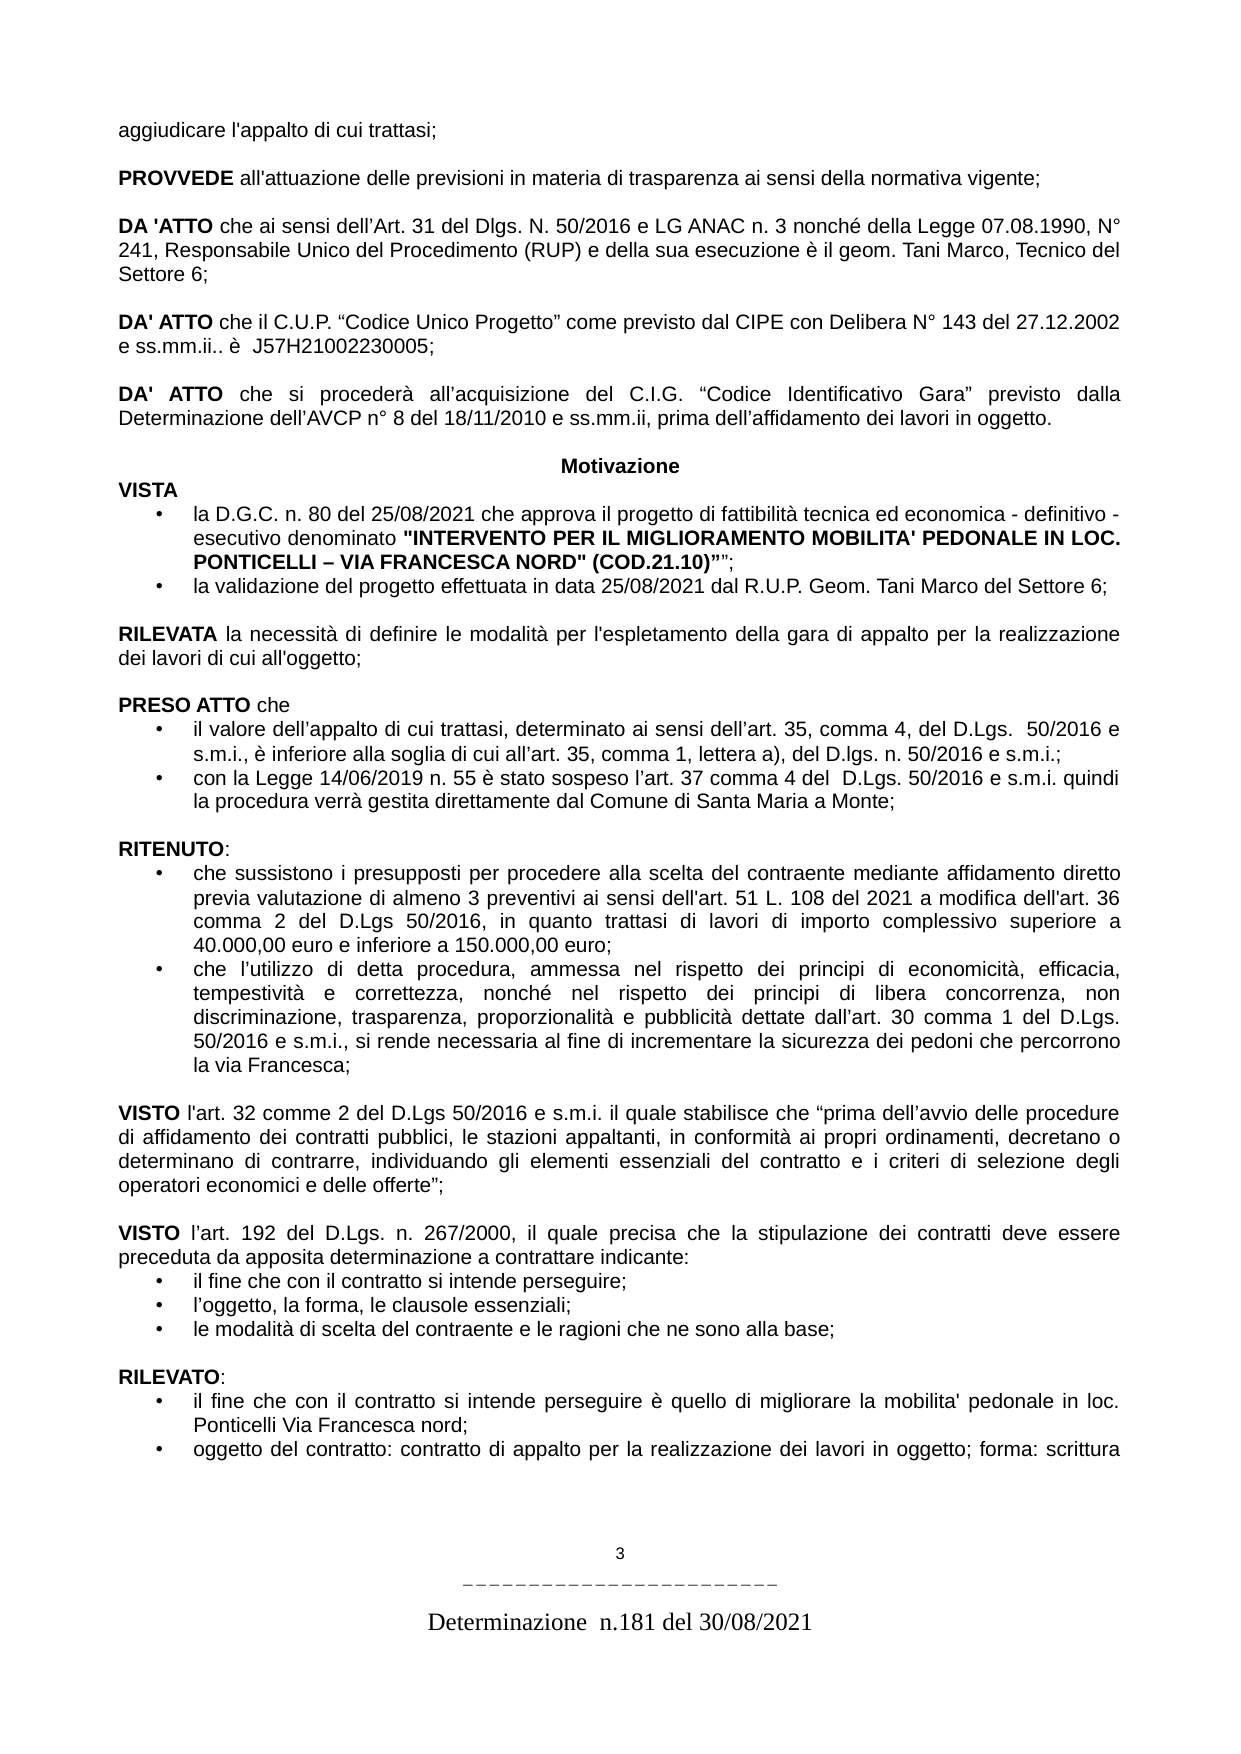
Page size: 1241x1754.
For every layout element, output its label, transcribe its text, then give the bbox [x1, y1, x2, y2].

text DA 'ATTO che ai sensi dell’Art. 31 del Dlgs. N. 50/2016 e LG ANAC n. 3 nonché della Legge 07.08.1990, N° 241, Responsabile Unico del Procedimento (RUP) e della sua esecuzione è il geom. Tani Marco, Tecnico del Settore 6; [118, 214, 1122, 286]
text PRESO ATTO che [118, 693, 1122, 717]
list la validazione del progetto effettuata in data 25/08/2021 dal R.U.P. Geom. Tani Marco del Settore 6; [156, 573, 1122, 597]
text VISTO l'art. 32 comme 2 del D.Lgs 50/2016 e s.m.i. il quale stabilisce che “prima dell’avvio delle procedure di affidamento dei contratti pubblici, le stazioni appaltanti, in conformità ai propri ordinamenti, decretano o determinano di contrarre, individuando gli elementi essenziali del contratto e i criteri di selezione degli operatori economici e delle offerte”; [118, 1101, 1122, 1197]
text RITENUTO: [118, 837, 1122, 861]
list l’oggetto, la forma, le clausole essenziali; [156, 1293, 1122, 1317]
text RILEVATA la necessità di definire le modalità per l'espletamento della gara di appalto per la realizzazione dei lavori di cui all'oggetto; [118, 621, 1122, 669]
list il valore dell’appalto di cui trattasi, determinato ai sensi dell’art. 35, comma 4, del D.Lgs. 50/2016 e s.m.i., è inferiore alla soglia di cui all’art. 35, comma 1, lettera a), del D.lgs. n. 50/2016 e s.m.i.; [156, 717, 1122, 765]
text DA' ATTO che si procederà all’acquisizione del C.I.G. “Codice Identificativo Gara” previsto dalla Determinazione dell’AVCP n° 8 del 18/11/2010 e ss.mm.ii, prima dell’affidamento dei lavori in oggetto. [118, 382, 1122, 429]
text VISTA [118, 477, 1122, 501]
text PROVVEDE all'attuazione delle previsioni in materia di trasparenza ai sensi della normativa vigente; [118, 166, 1122, 190]
list che l’utilizzo di detta procedura, ammessa nel rispetto dei principi di economicità, efficacia, tempestività e correttezza, nonché nel rispetto dei principi di libera concorrenza, non discriminazione, trasparenza, proporzionalità e pubblicità dettate dall’art. 30 comma 1 del D.Lgs. 50/2016 e s.m.i., si rende necessaria al fine di incrementare la sicurezza dei pedoni che percorrono la via Francesca; [156, 957, 1122, 1077]
list il fine che con il contratto si intende perseguire; [156, 1269, 1122, 1293]
list oggetto del contratto: contratto di appalto per la realizzazione dei lavori in oggetto; forma: scrittura [156, 1437, 1122, 1461]
text RILEVATO: [118, 1365, 1122, 1389]
text aggiudicare l'appalto di cui trattasi; [118, 118, 1122, 142]
list con la Legge 14/06/2019 n. 55 è stato sospeso l’art. 37 comma 4 del D.Lgs. 50/2016 e s.m.i. quindi la procedura verrà gestita direttamente dal Comune di Santa Maria a Monte; [156, 765, 1122, 813]
text DA' ATTO che il C.U.P. “Codice Unico Progetto” come previsto dal CIPE con Delibera N° 143 del 27.12.2002 e ss.mm.ii.. è J57H21002230005; [118, 310, 1122, 358]
list il fine che con il contratto si intende perseguire è quello di migliorare la mobilita' pedonale in loc. Ponticelli Via Francesca nord; [156, 1389, 1122, 1437]
text VISTO l’art. 192 del D.Lgs. n. 267/2000, il quale precisa che la stipulazione dei contratti deve essere preceduta da apposita determinazione a contrattare indicante: [118, 1221, 1122, 1269]
list la D.G.C. n. 80 del 25/08/2021 che approva il progetto di fattibilità tecnica ed economica - definitivo - esecutivo denominato "INTERVENTO PER IL MIGLIORAMENTO MOBILITA' PEDONALE IN LOC. PONTICELLI – VIA FRANCESCA NORD" (COD.21.10)””; [156, 501, 1122, 573]
text Motivazione [118, 453, 1122, 477]
list le modalità di scelta del contraente e le ragioni che ne sono alla base; [156, 1317, 1122, 1341]
list che sussistono i presupposti per procedere alla scelta del contraente mediante affidamento diretto previa valutazione di almeno 3 preventivi ai sensi dell'art. 51 L. 108 del 2021 a modifica dell'art. 36 comma 2 del D.Lgs 50/2016, in quanto trattasi di lavori di importo complessivo superiore a 40.000,00 euro e inferiore a 150.000,00 euro; [156, 861, 1122, 957]
